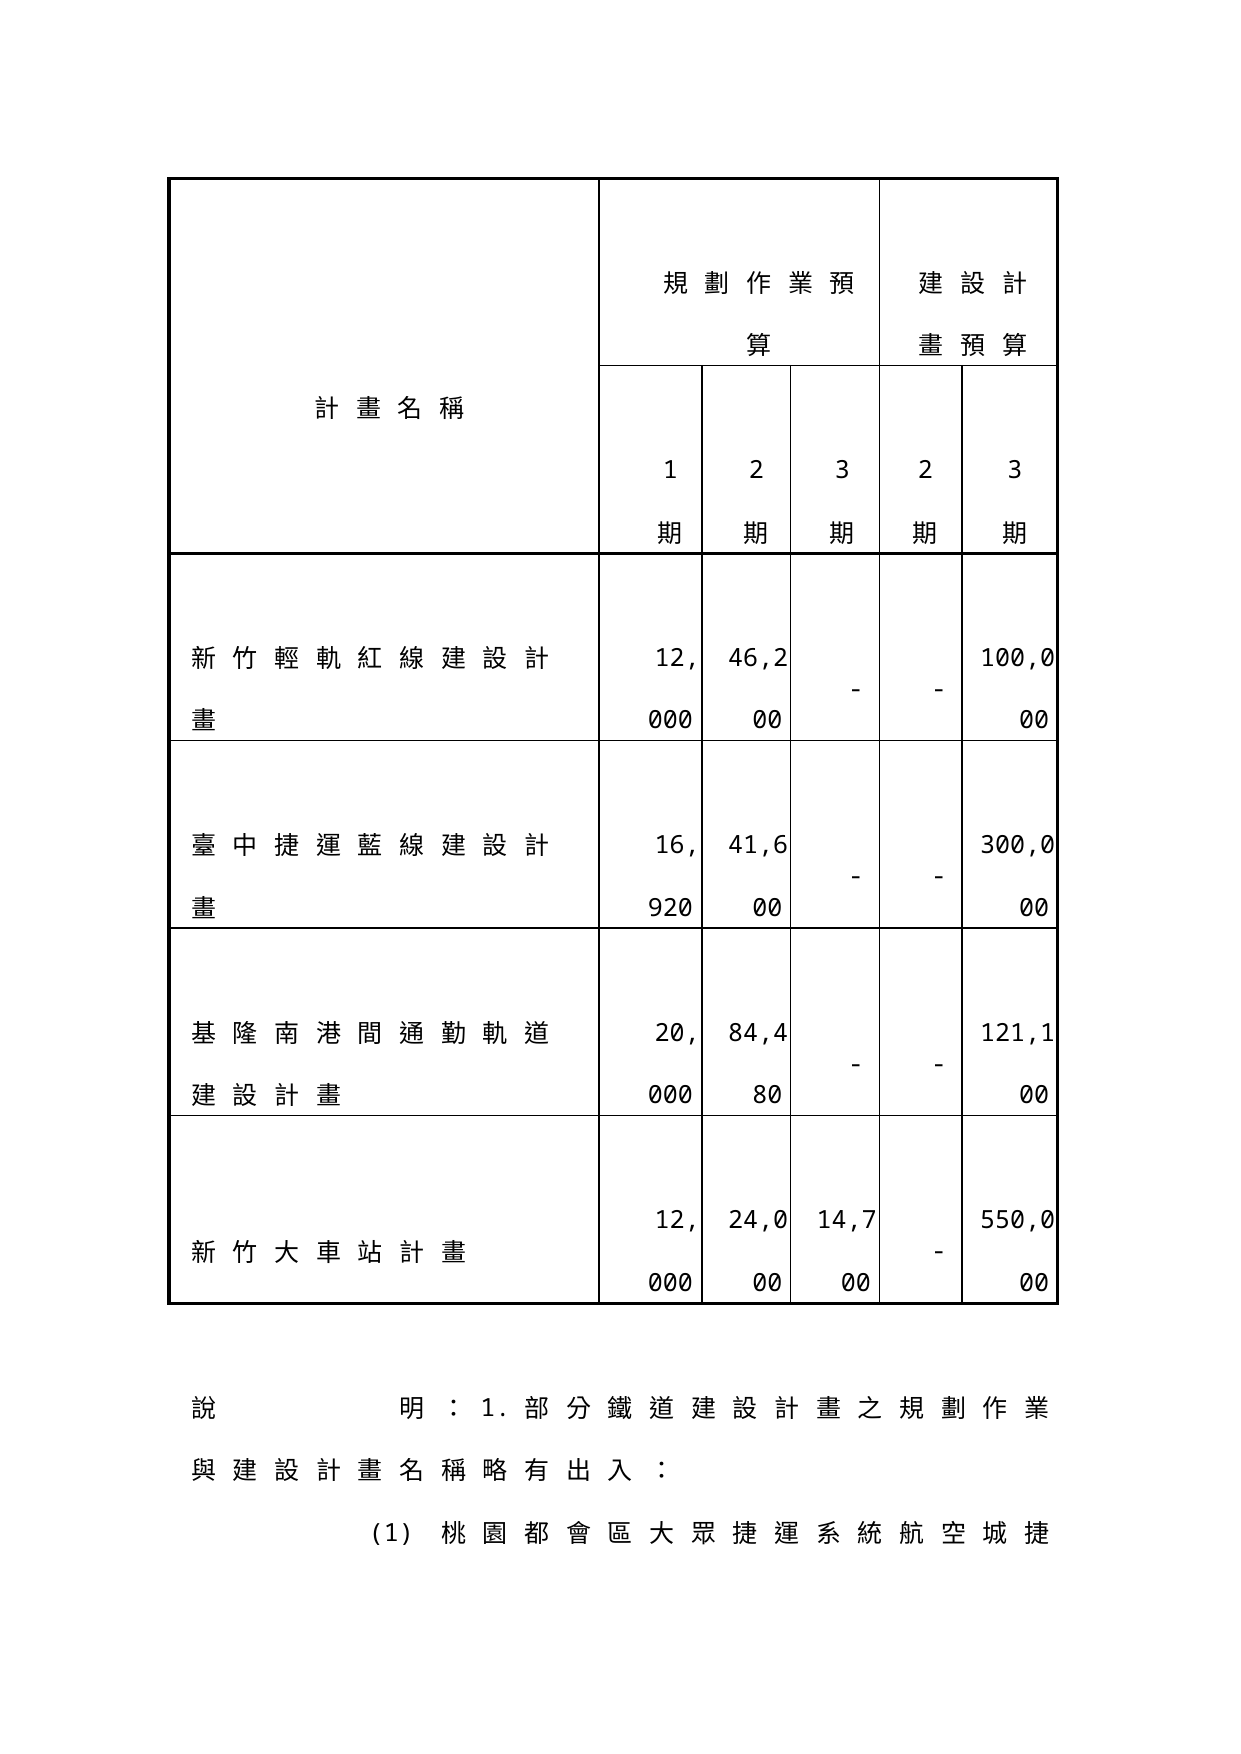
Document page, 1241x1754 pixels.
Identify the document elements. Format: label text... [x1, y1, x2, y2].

table_cell - [880, 555, 961, 740]
table_cell - [880, 929, 961, 1115]
table_header 規劃作業預算 [600, 180, 879, 365]
table_cell - [880, 1116, 961, 1302]
table_cell 121,100 [963, 929, 1056, 1115]
table_cell 3期 [791, 366, 879, 552]
table_cell 550,000 [963, 1116, 1056, 1302]
table_header 計畫名稱 [171, 180, 598, 552]
table_cell 14,700 [791, 1116, 879, 1302]
text 說 明：1.部分鐵道建設計畫之規劃作業與建設計畫名稱略有出入： [183, 1365, 1058, 1490]
table_cell 1期 [600, 366, 701, 552]
table_cell 16,920 [600, 741, 701, 927]
table_cell 100,000 [963, 555, 1056, 740]
table_cell - [791, 929, 879, 1115]
table_cell 2期 [880, 366, 961, 552]
table_cell 24,000 [703, 1116, 790, 1302]
table_cell 20,000 [600, 929, 701, 1115]
table_cell 46,200 [703, 555, 790, 740]
table_cell 3期 [963, 366, 1056, 552]
table_cell - [880, 741, 961, 927]
table_cell 2期 [703, 366, 790, 552]
table_cell 12,000 [600, 1116, 701, 1302]
table_cell 300,000 [963, 741, 1056, 927]
text (1)桃園都會區大眾捷運系統航空城捷運線(綠線)G01站延伸至中壢火車站暨其土地整合發展計畫，其規劃作業名稱為桃園綠線延伸至中壢規劃作業。 [339, 1490, 1058, 1552]
table_cell 新竹大車站計畫 [171, 1116, 598, 1302]
table_cell 臺中捷運藍線建設計畫 [171, 741, 598, 927]
table_cell 基隆南港間通勤軌道建設計畫 [171, 929, 598, 1115]
table_cell 12,000 [600, 555, 701, 740]
table_cell - [791, 741, 879, 927]
table_cell 新竹輕軌紅線建設計畫 [171, 555, 598, 740]
table_cell 41,600 [703, 741, 790, 927]
table_header 建設計畫預算 [880, 180, 1056, 365]
table_cell 84,480 [703, 929, 790, 1115]
table_cell - [791, 555, 879, 740]
